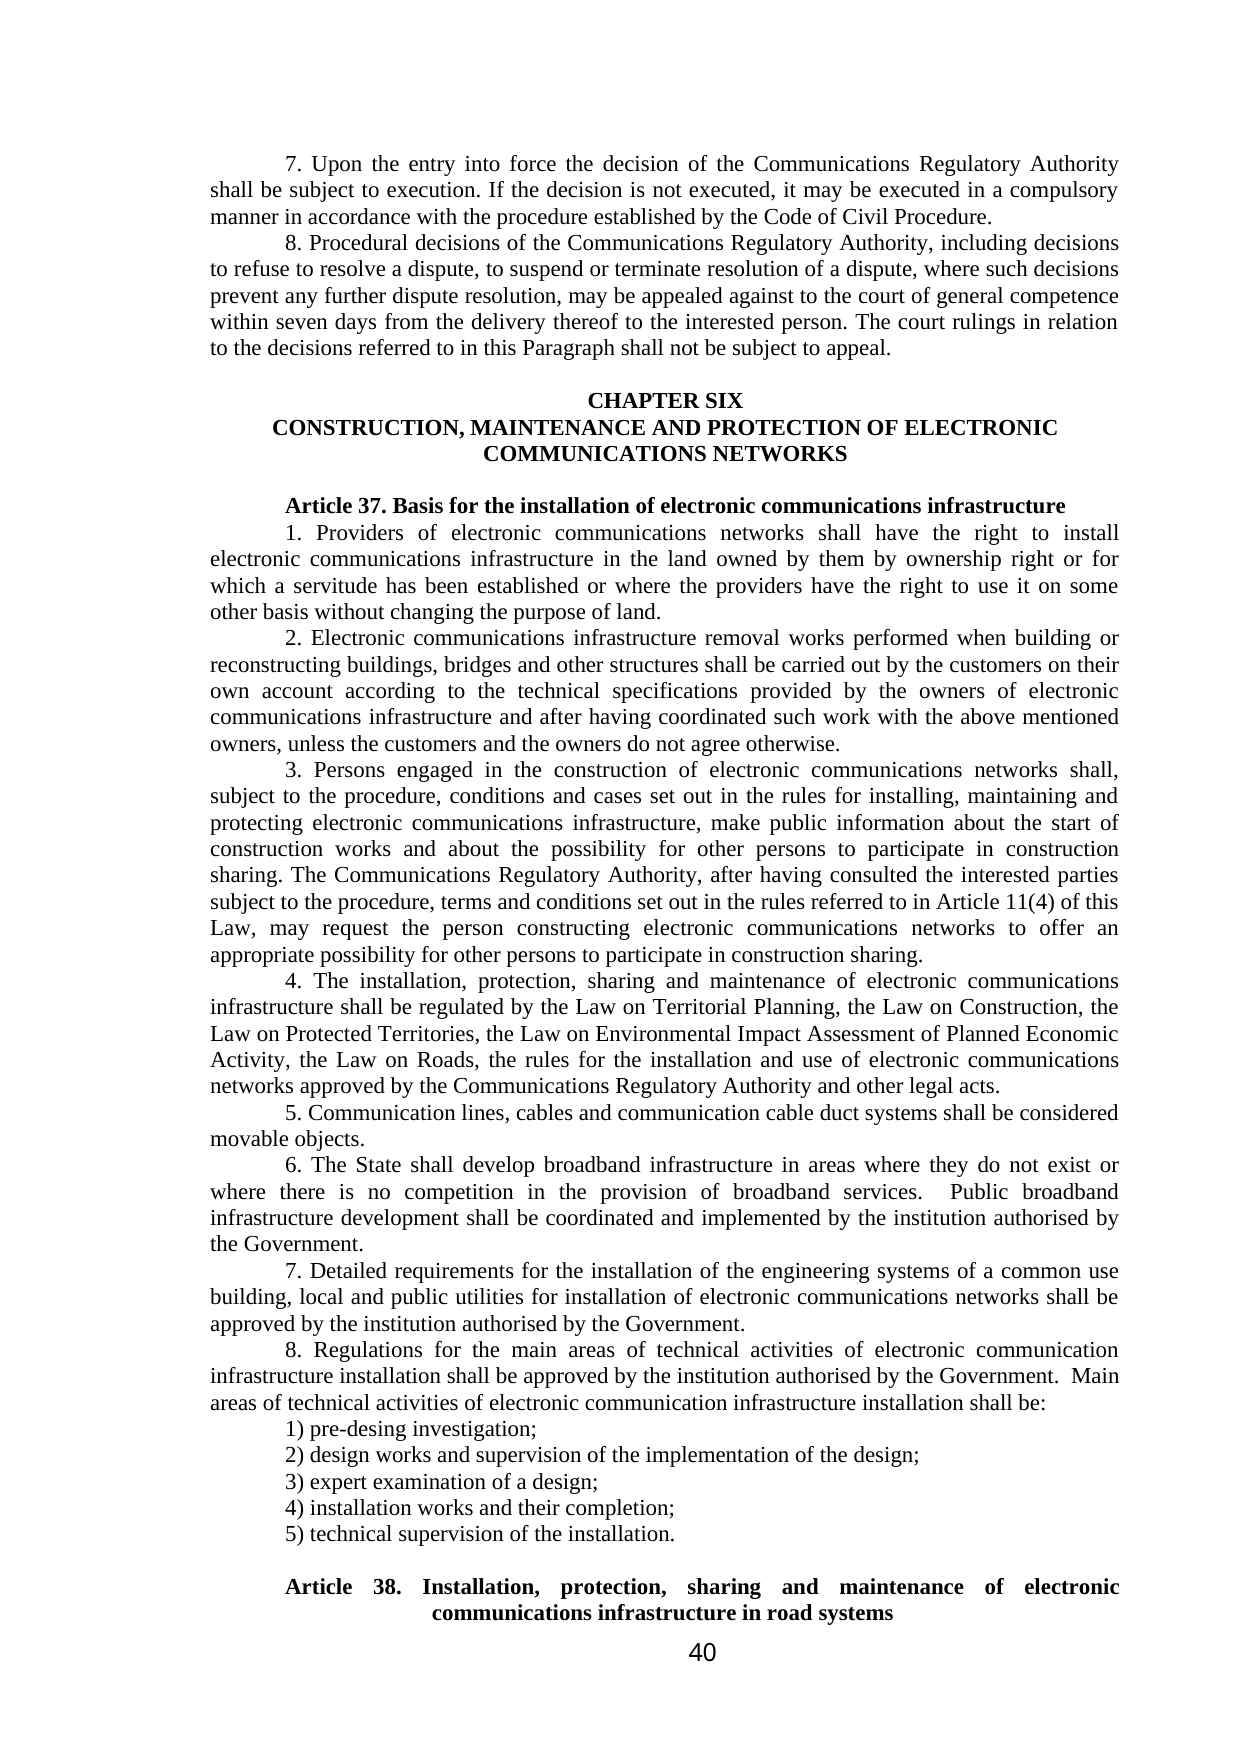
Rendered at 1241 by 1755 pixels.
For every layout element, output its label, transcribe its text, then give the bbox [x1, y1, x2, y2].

text 7. Upon the entry into force the decision of the Communications Regulatory Authority shall be subject to execution. If the decision is not executed, it may be executed in a compulsory manner in accordance with the procedure established by the Code of Civil Procedure. [210, 150, 1120, 229]
text 1. Providers of electronic communications networks shall have the right to install electronic communications infrastructure in the land owned by them by ownership right or for which a servitude has been established or where the providers have the right to use it on some other basis without changing the purpose of land. [210, 519, 1120, 624]
text 7. Detailed requirements for the installation of the engineering systems of a common use building, local and public utilities for installation of electronic communications networks shall be approved by the institution authorised by the Government. [210, 1257, 1120, 1336]
text 4) installation works and their completion; [210, 1494, 1120, 1520]
text 8. Procedural decisions of the Communications Regulatory Authority, including decisions to refuse to resolve a dispute, to suspend or terminate resolution of a dispute, where such decisions prevent any further dispute resolution, may be appealed against to the court of general competence within seven days from the delivery thereof to the interested person. The court rulings in relation to the decisions referred to in this Paragraph shall not be subject to appeal. [210, 229, 1120, 361]
text Article 37. Basis for the installation of electronic communications infrastructure [210, 493, 1120, 519]
text 2) design works and supervision of the implementation of the design; [210, 1441, 1120, 1468]
text 8. Regulations for the main areas of technical activities of electronic communication infrastructure installation shall be approved by the institution authorised by the Government. Main areas of technical activities of electronic communication infrastructure installation shall be: [210, 1336, 1120, 1415]
text 3. Persons engaged in the construction of electronic communications networks shall, subject to the procedure, conditions and cases set out in the rules for installing, maintaining and protecting electronic communications infrastructure, make public information about the start of construction works and about the possibility for other persons to participate in construction sharing. The Communications Regulatory Authority, after having consulted the interested parties subject to the procedure, terms and conditions set out in the rules referred to in Article 11(4) of this Law, may request the person constructing electronic communications networks to offer an appropriate possibility for other persons to participate in construction sharing. [210, 756, 1120, 967]
text 5. Communication lines, cables and communication cable duct systems shall be considered movable objects. [210, 1099, 1120, 1151]
text 6. The State shall develop broadband infrastructure in areas where they do not exist or where there is no competition in the provision of broadband services. Public broadband infrastructure development shall be coordinated and implemented by the institution authorised by the Government. [210, 1151, 1120, 1257]
text CONSTRUCTION, MAINTENANCE AND PROTECTION OF ELECTRONIC COMMUNICATIONS NETWORKS [210, 413, 1120, 466]
text CHAPTER SIX [210, 387, 1120, 413]
text 1) pre-desing investigation; [210, 1415, 1120, 1441]
text Article 38. Installation, protection, sharing and maintenance of electronic communications infrastructure in road systems [285, 1573, 1120, 1626]
text 5) technical supervision of the installation. [210, 1520, 1120, 1547]
text 4. The installation, protection, sharing and maintenance of electronic communications infrastructure shall be regulated by the Law on Territorial Planning, the Law on Construction, the Law on Protected Territories, the Law on Environmental Impact Assessment of Planned Economic Activity, the Law on Roads, the rules for the installation and use of electronic communications networks approved by the Communications Regulatory Authority and other legal acts. [210, 967, 1120, 1099]
text 2. Electronic communications infrastructure removal works performed when building or reconstructing buildings, bridges and other structures shall be carried out by the customers on their own account according to the technical specifications provided by the owners of electronic communications infrastructure and after having coordinated such work with the above mentioned owners, unless the customers and the owners do not agree otherwise. [210, 624, 1120, 756]
text 3) expert examination of a design; [210, 1468, 1120, 1494]
